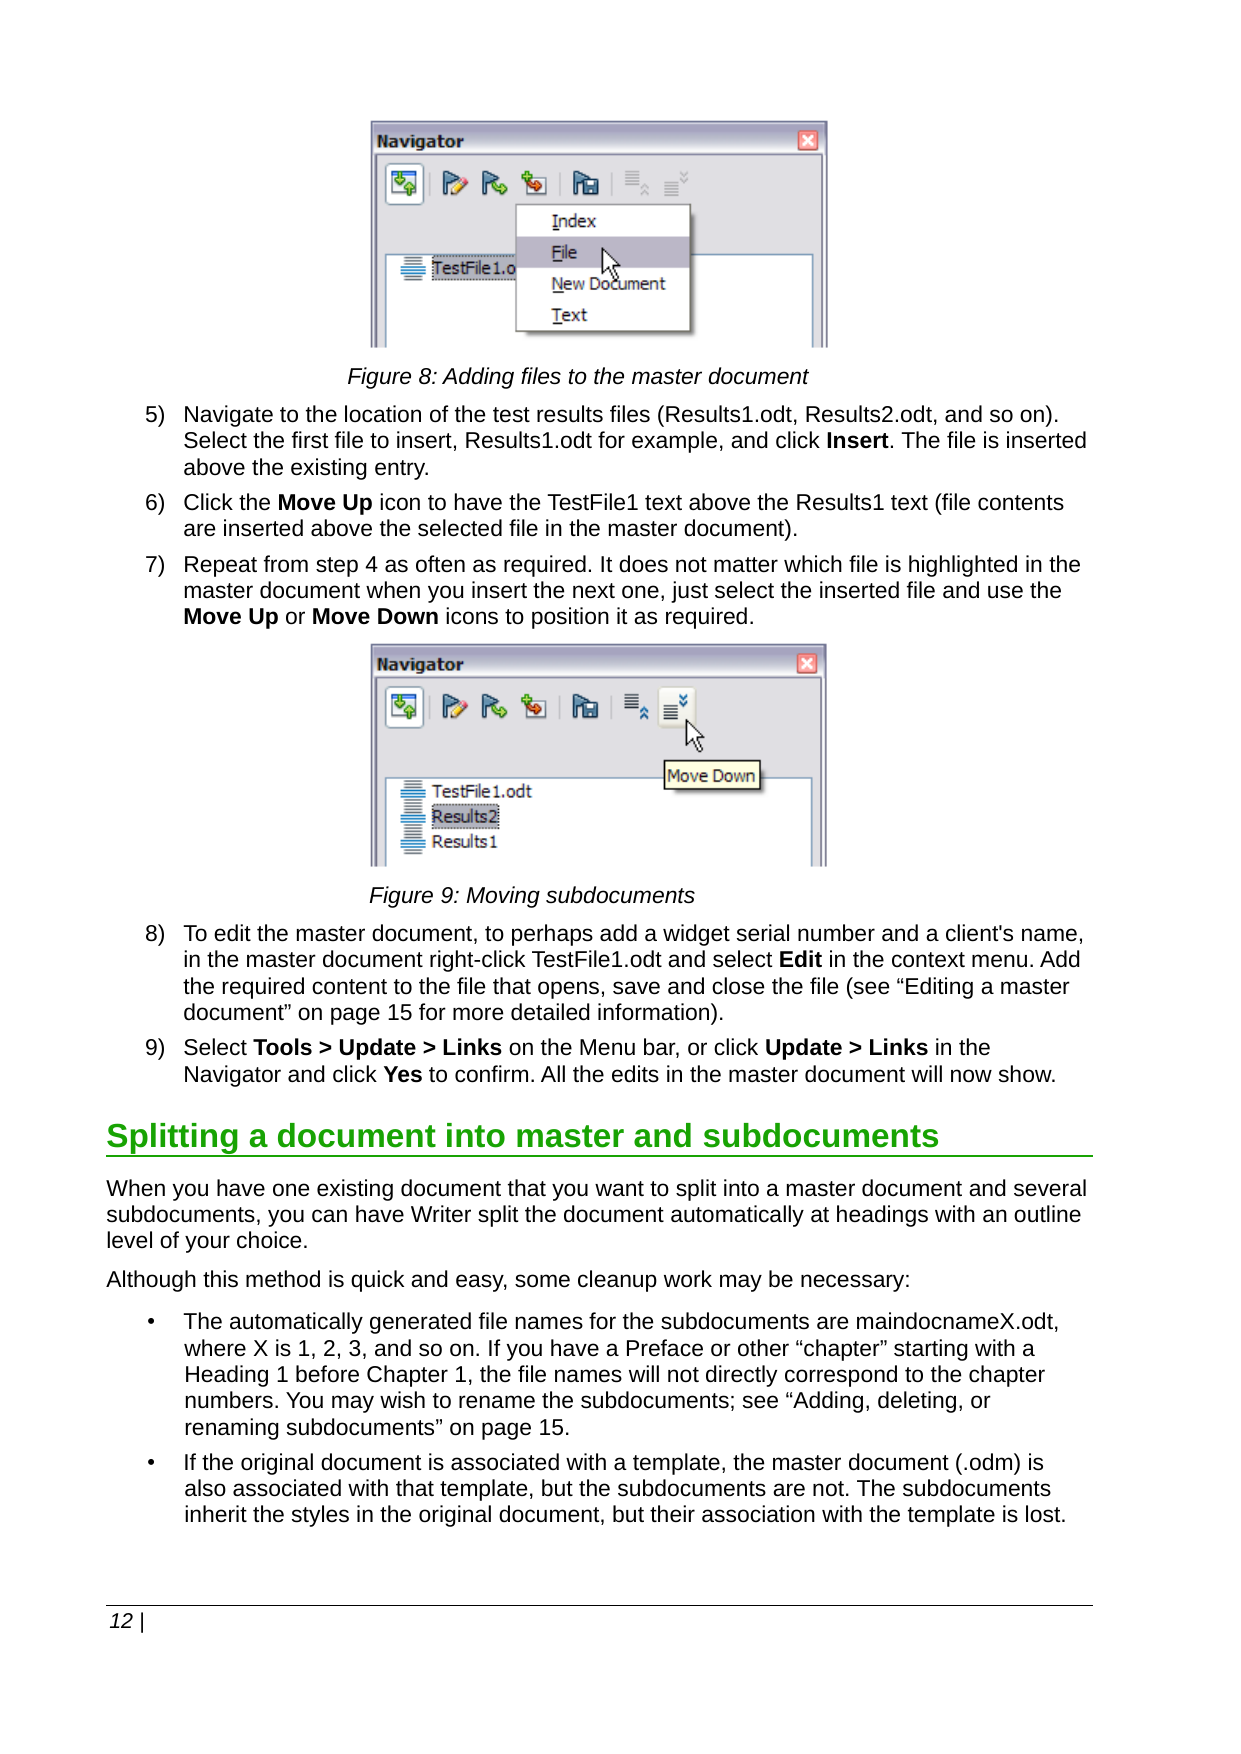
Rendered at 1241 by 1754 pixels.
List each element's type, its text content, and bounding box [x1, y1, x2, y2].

list If the original document is associated with a template, the master document (.odm) is also associated with that template, but the subdocuments are not. The subdocuments inherit the styles in the original document, but their association with the template is lost. [144, 1446, 1093, 1531]
picture [368, 641, 830, 870]
text When you have one existing document that you want to split into a master document and several subdocuments, you can have Writer split the document automatically at headings with an outline level of your choice. [106, 1175, 1093, 1254]
list The automatically generated file names for the subdocuments are maindocnameX.odt, where X is 1, 2, 3, and so on. If you have a Preface or other “chapter” starting with a Heading 1 before Chapter 1, the file names will not directly correspond to the chapter numbers. You may wish to rename the subdocuments; see “Adding, deleting, or renaming subdocuments” on page 15. [144, 1305, 1093, 1440]
subtitle Splitting a document into master and subdocuments [106, 1117, 1093, 1155]
list Although this method is quick and easy, some cleanup work may be necessary: [106, 1266, 1093, 1293]
list To edit the master document, to perhaps add a widget serial number and a client's name, in the master document right-click TestFile1.odt and select Edit in the context menu. Add the required content to the file that opens, save and close the file (see “Editing a master document” on page 14 for more detailed information). [165, 920, 1093, 1026]
text Figure 9: Moving subdocuments [369, 882, 830, 908]
list Repeat from step 4 as often as required. It does not matter which file is highlighted in the master document when you insert the next one, just select the inserted file and use the Move Up or Move Down icons to position it as required. [165, 551, 1093, 630]
list Click the Move Up icon to have the TestFile1 text above the Results1 text (file contents are inserted above the selected file in the master document). [165, 489, 1093, 542]
text Figure 8: Adding files to the master document [347, 363, 852, 389]
list Navigate to the location of the test results files (Results1.odt, Results2.odt, and so on). Select the first file to insert, Results1.odt for example, and click Insert. The file is inserted above the existing entry. [165, 401, 1093, 480]
list Select Tools > Update > Links on the Menu bar, or click Update > Links in the Navigator and click Yes to confirm. All the edits in the master document will now show. [165, 1034, 1093, 1087]
picture [368, 118, 830, 351]
